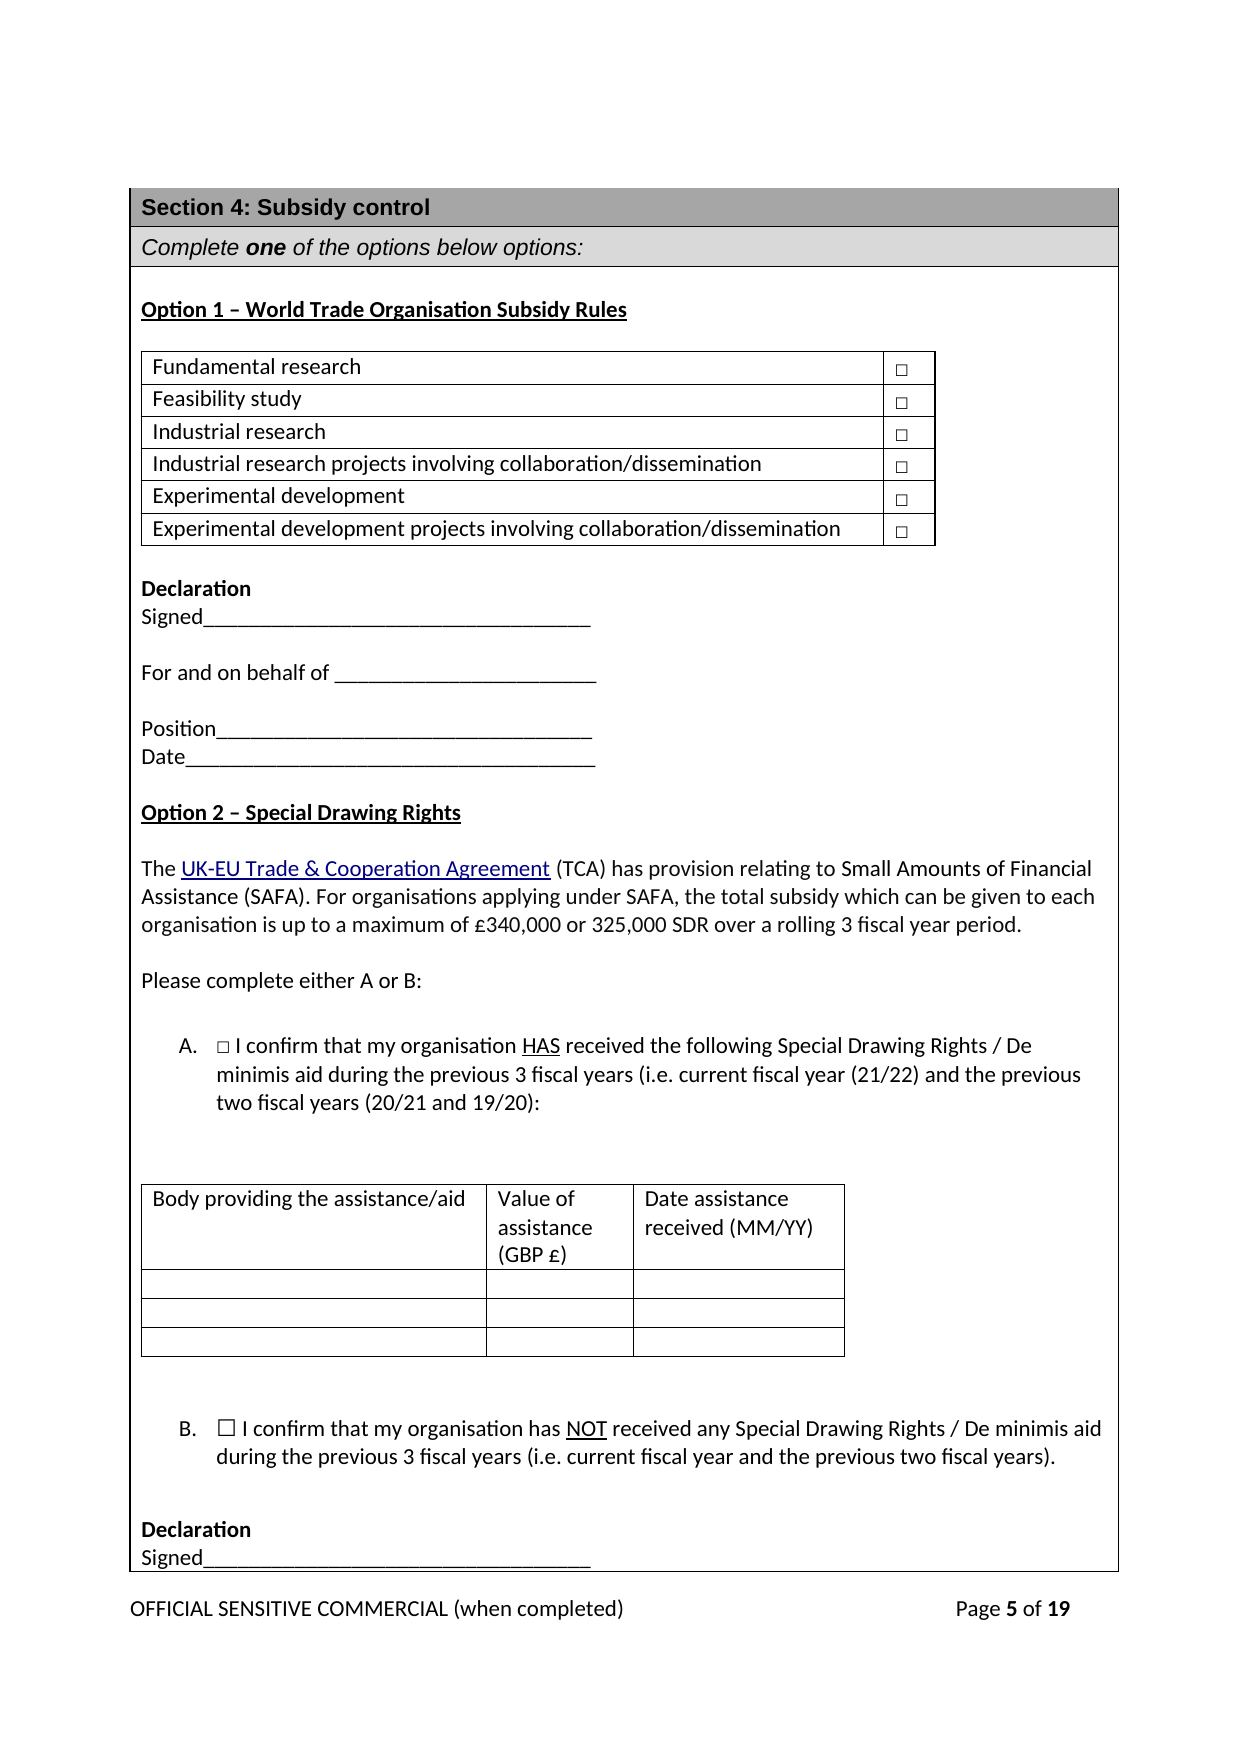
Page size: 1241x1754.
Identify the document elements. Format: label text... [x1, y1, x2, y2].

table_cell Experimental development projects involving collaboration/dissemination [142, 514, 883, 545]
table_cell Industrial research projects involving collaboration/dissemination [142, 449, 883, 480]
table_cell ☐ [884, 449, 934, 480]
table_cell [634, 1328, 844, 1356]
table_cell [487, 1299, 633, 1327]
table_cell ☐ [884, 417, 934, 448]
table_header Body providing the assistance/aid [142, 1185, 486, 1269]
table_header Date assistance received (MM/YY) [634, 1185, 844, 1269]
table_cell [487, 1270, 633, 1298]
table_cell [142, 1270, 486, 1298]
table_cell ☐ [884, 385, 934, 416]
table_cell [634, 1299, 844, 1327]
table_cell Feasibility study [142, 385, 883, 416]
table_cell Industrial research [142, 417, 883, 448]
table_header Value of assistance (GBP £) [487, 1185, 633, 1269]
table_cell Complete one of the options below options: [131, 227, 1118, 266]
table_header ☐ [884, 352, 934, 383]
table_cell Experimental development [142, 481, 883, 513]
table_header Fundamental research [142, 352, 883, 383]
table_cell Option 1 – World Trade Organisation Subsidy Rules Declaration Signed__________________________________ For and on behalf of _______________________ Position_________________________________ Date____________________________________ Option 2 – Special Drawing Rights The UK-EU Trade & Cooperation Agreement (TCA) has provision relating to Small Amounts of Financial Assistance (SAFA). For organisations applying under SAFA, the total subsidy which can be given to each organisation is up to a maximum of £340,000 or 325,000 SDR over a rolling 3 fiscal year period. Please complete either A or B: ☐ I confirm that my organisation HAS received the following Special Drawing Rights / De minimis aid during the previous 3 fiscal years (i.e. current fiscal year (21/22) and the previous two fiscal years (20/21 and 19/20): ☐ I confirm that my organisation has NOT received any Special Drawing Rights / De minimis aid during the previous 3 fiscal years (i.e. current fiscal year and the previous two fiscal years). Declaration Signed__________________________________ [131, 267, 1118, 1571]
table_cell ☐ [884, 481, 934, 513]
table_cell [487, 1328, 633, 1356]
table_cell [142, 1328, 486, 1356]
table_header Section 4: Subsidy control [131, 188, 1118, 226]
table_cell ☐ [884, 514, 934, 545]
table_cell [634, 1270, 844, 1298]
table_cell [142, 1299, 486, 1327]
